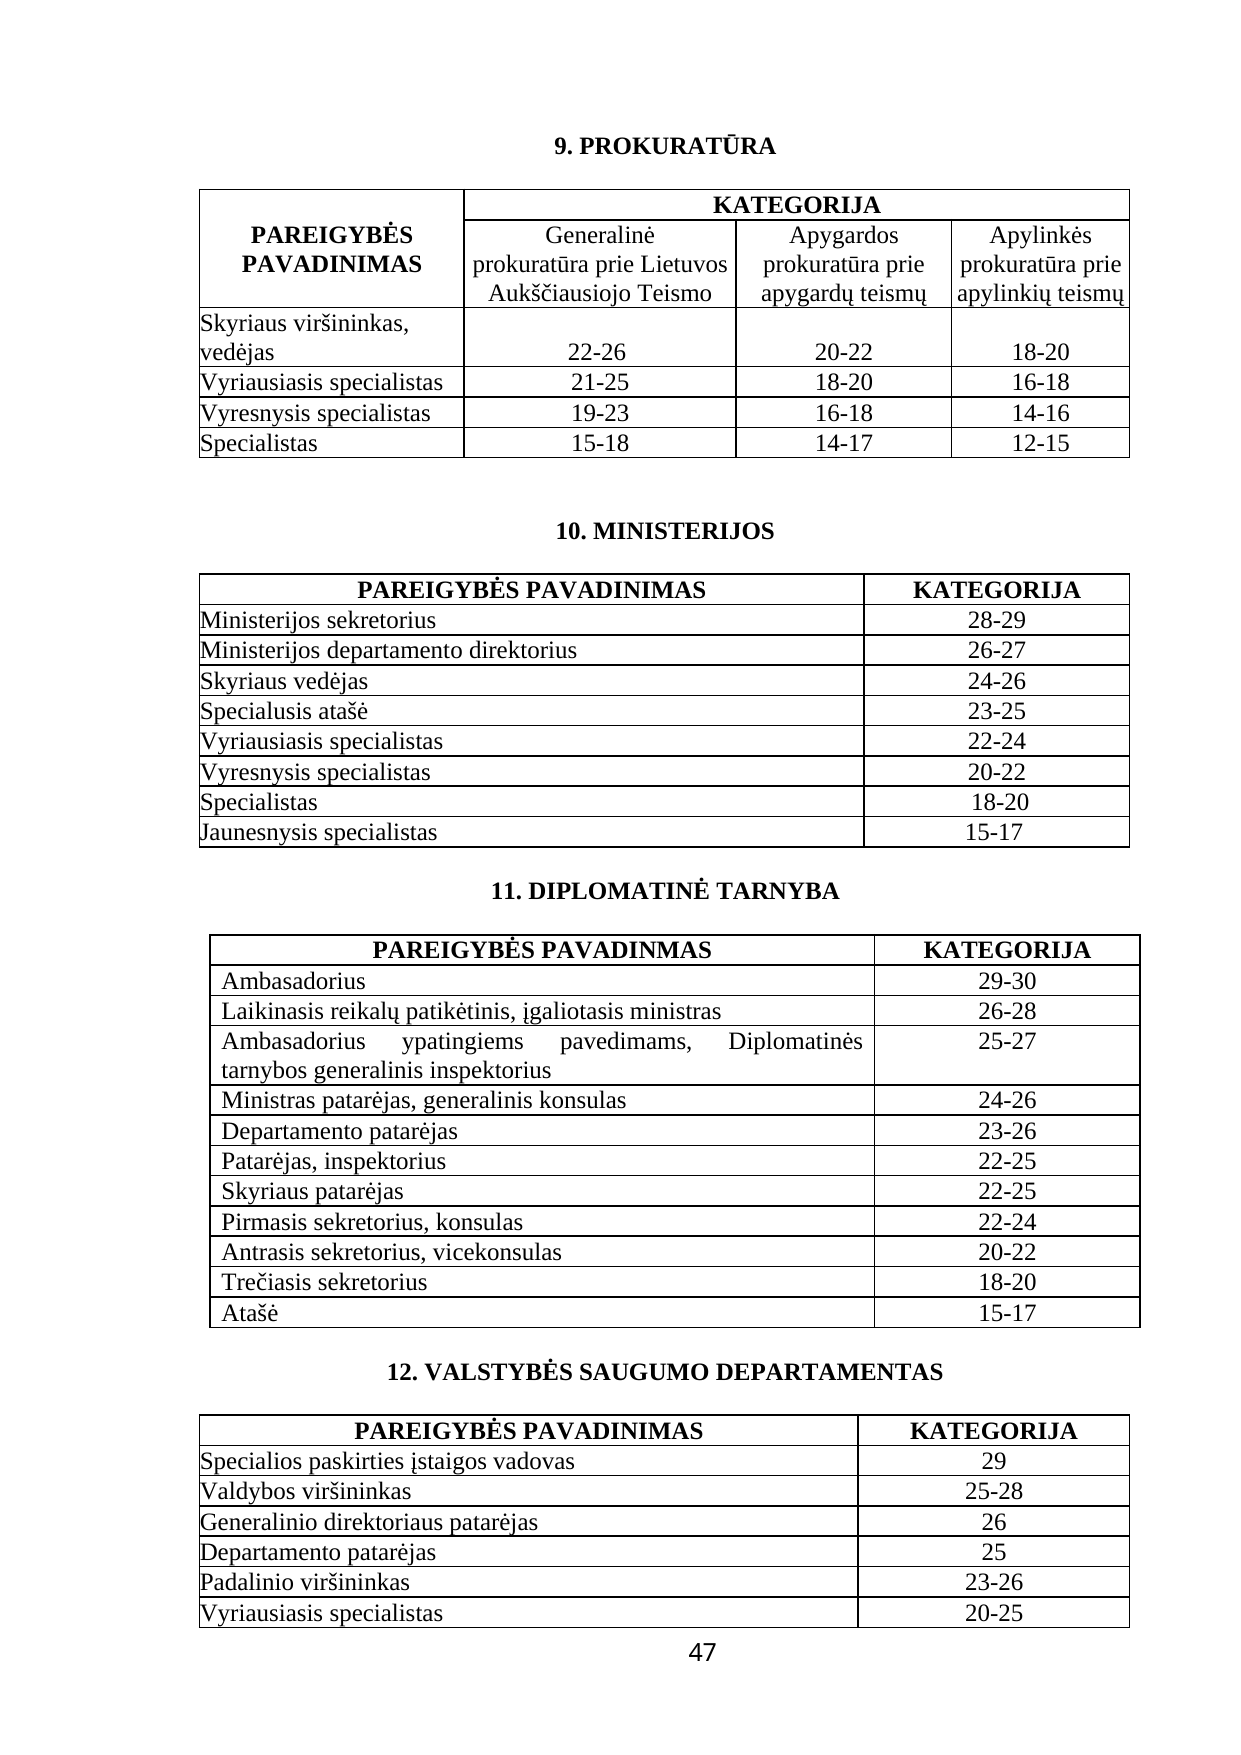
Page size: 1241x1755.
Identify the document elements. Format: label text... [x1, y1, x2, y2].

table_cell Vyriausiasis specialistas [200, 726, 863, 755]
table_cell Vyriausiasis specialistas [200, 367, 463, 396]
table_header Kategorija [465, 190, 1129, 219]
table_cell 23-25 [865, 696, 1129, 725]
table_cell 23-26 [875, 1116, 1139, 1144]
table_cell Ambasadorius [211, 966, 874, 994]
table_cell Ambasadorius ypatingiems pavedimams, Diplomatinės tarnybos generalinis inspektorius [211, 1026, 874, 1084]
table_cell 25 [859, 1537, 1129, 1566]
table_cell Patarėjas, inspektorius [211, 1146, 874, 1175]
text 12. Valstybės saugumo departamentAS [210, 1357, 1120, 1385]
table_cell Ministerijos departamento direktorius [200, 636, 863, 664]
table_cell 26-28 [875, 996, 1139, 1025]
text 10. MINISTERIJOS [210, 516, 1120, 544]
table_cell Skyriaus vedėjas [200, 666, 863, 694]
table_cell 24-26 [875, 1086, 1139, 1114]
table_cell 20-22 [865, 757, 1129, 785]
table_cell Atašė [211, 1298, 874, 1326]
table_cell Valdybos viršininkas [200, 1476, 857, 1505]
table_cell 14-17 [737, 428, 951, 457]
table_cell Generalinio direktoriaus patarėjas [200, 1507, 857, 1535]
table_cell 18-20 [737, 367, 951, 396]
table_cell 29-30 [875, 966, 1139, 994]
table_cell Departamento patarėjas [211, 1116, 874, 1144]
text 11. DIPLOMATINĖ TARNYBA [210, 876, 1120, 905]
table_cell 18-20 [875, 1267, 1139, 1296]
table_cell Specialistas [200, 787, 863, 816]
table_cell Trečiasis sekretorius [211, 1267, 874, 1296]
table_cell 26-27 [865, 636, 1129, 664]
table_cell 25-28 [859, 1476, 1129, 1505]
table_cell Antrasis sekretorius, vicekonsulas [211, 1237, 874, 1266]
table_cell 25-27 [875, 1026, 1139, 1084]
table_cell Generalinė prokuratūra prie Lietuvos Aukščiausiojo Teismo [465, 221, 735, 307]
text 9. prokuratūrA [210, 131, 1120, 160]
table_cell Padalinio viršininkas [200, 1567, 857, 1596]
table_cell 22-24 [865, 726, 1129, 755]
table_cell Specialios paskirties įstaigos vadovas [200, 1446, 857, 1475]
table_cell Jaunesnysis specialistas [200, 817, 863, 846]
table_header Kategorija [859, 1416, 1129, 1444]
table_cell Vyresnysis specialistas [200, 757, 863, 785]
table_header KATEGORIJA [875, 936, 1139, 964]
table_cell Skyriaus patarėjas [211, 1176, 874, 1205]
table_header Pareigybės pavadinimas [200, 1416, 857, 1444]
table_cell 22-26 [465, 308, 735, 366]
table_cell 18-20 [952, 308, 1129, 366]
table_cell Specialusis atašė [200, 696, 863, 725]
table_header PAREIGYBĖS PAVADINMAS [211, 936, 874, 964]
table_cell 22-24 [875, 1207, 1139, 1235]
table_cell 26 [859, 1507, 1129, 1535]
table_cell PareigybėS PAVADINIMAS [200, 219, 463, 307]
table_cell 20-25 [859, 1598, 1129, 1626]
table_cell 12-15 [952, 428, 1129, 457]
table_header [200, 190, 463, 219]
table_cell Specialistas [200, 428, 463, 457]
table_cell Ministerijos sekretorius [200, 605, 863, 634]
table_cell 15-18 [465, 428, 735, 457]
table_cell Ministras patarėjas, generalinis konsulas [211, 1086, 874, 1114]
table_cell Apylinkės prokuratūra prie apylinkių teismų [952, 221, 1129, 307]
table_cell Departamento patarėjas [200, 1537, 857, 1566]
table_cell 19-23 [465, 398, 735, 426]
table_cell 15-17 [865, 817, 1129, 846]
table_cell 20-22 [875, 1237, 1139, 1266]
table_cell 15-17 [875, 1298, 1139, 1326]
table_cell 24-26 [865, 666, 1129, 694]
table_cell Skyriaus viršininkas, vedėjas [200, 308, 463, 366]
table_cell 28-29 [865, 605, 1129, 634]
table_header Pareigybės pavadinimas [200, 575, 863, 603]
table_cell 14-16 [952, 398, 1129, 426]
table_cell 18-20 [865, 787, 1129, 816]
table_cell 20-22 [737, 308, 951, 366]
table_cell 23-26 [859, 1567, 1129, 1596]
table_cell Apygardos prokuratūra prie apygardų teismų [737, 221, 951, 307]
table_cell 22-25 [875, 1176, 1139, 1205]
table_cell Vyresnysis specialistas [200, 398, 463, 426]
table_cell Vyriausiasis specialistas [200, 1598, 857, 1626]
table_header Kategorija [865, 575, 1129, 603]
table_cell 16-18 [952, 367, 1129, 396]
table_cell 16-18 [737, 398, 951, 426]
table_cell 22-25 [875, 1146, 1139, 1175]
table_cell 21-25 [465, 367, 735, 396]
table_cell Pirmasis sekretorius, konsulas [211, 1207, 874, 1235]
table_cell 29 [859, 1446, 1129, 1475]
table_cell Laikinasis reikalų patikėtinis, įgaliotasis ministras [211, 996, 874, 1025]
